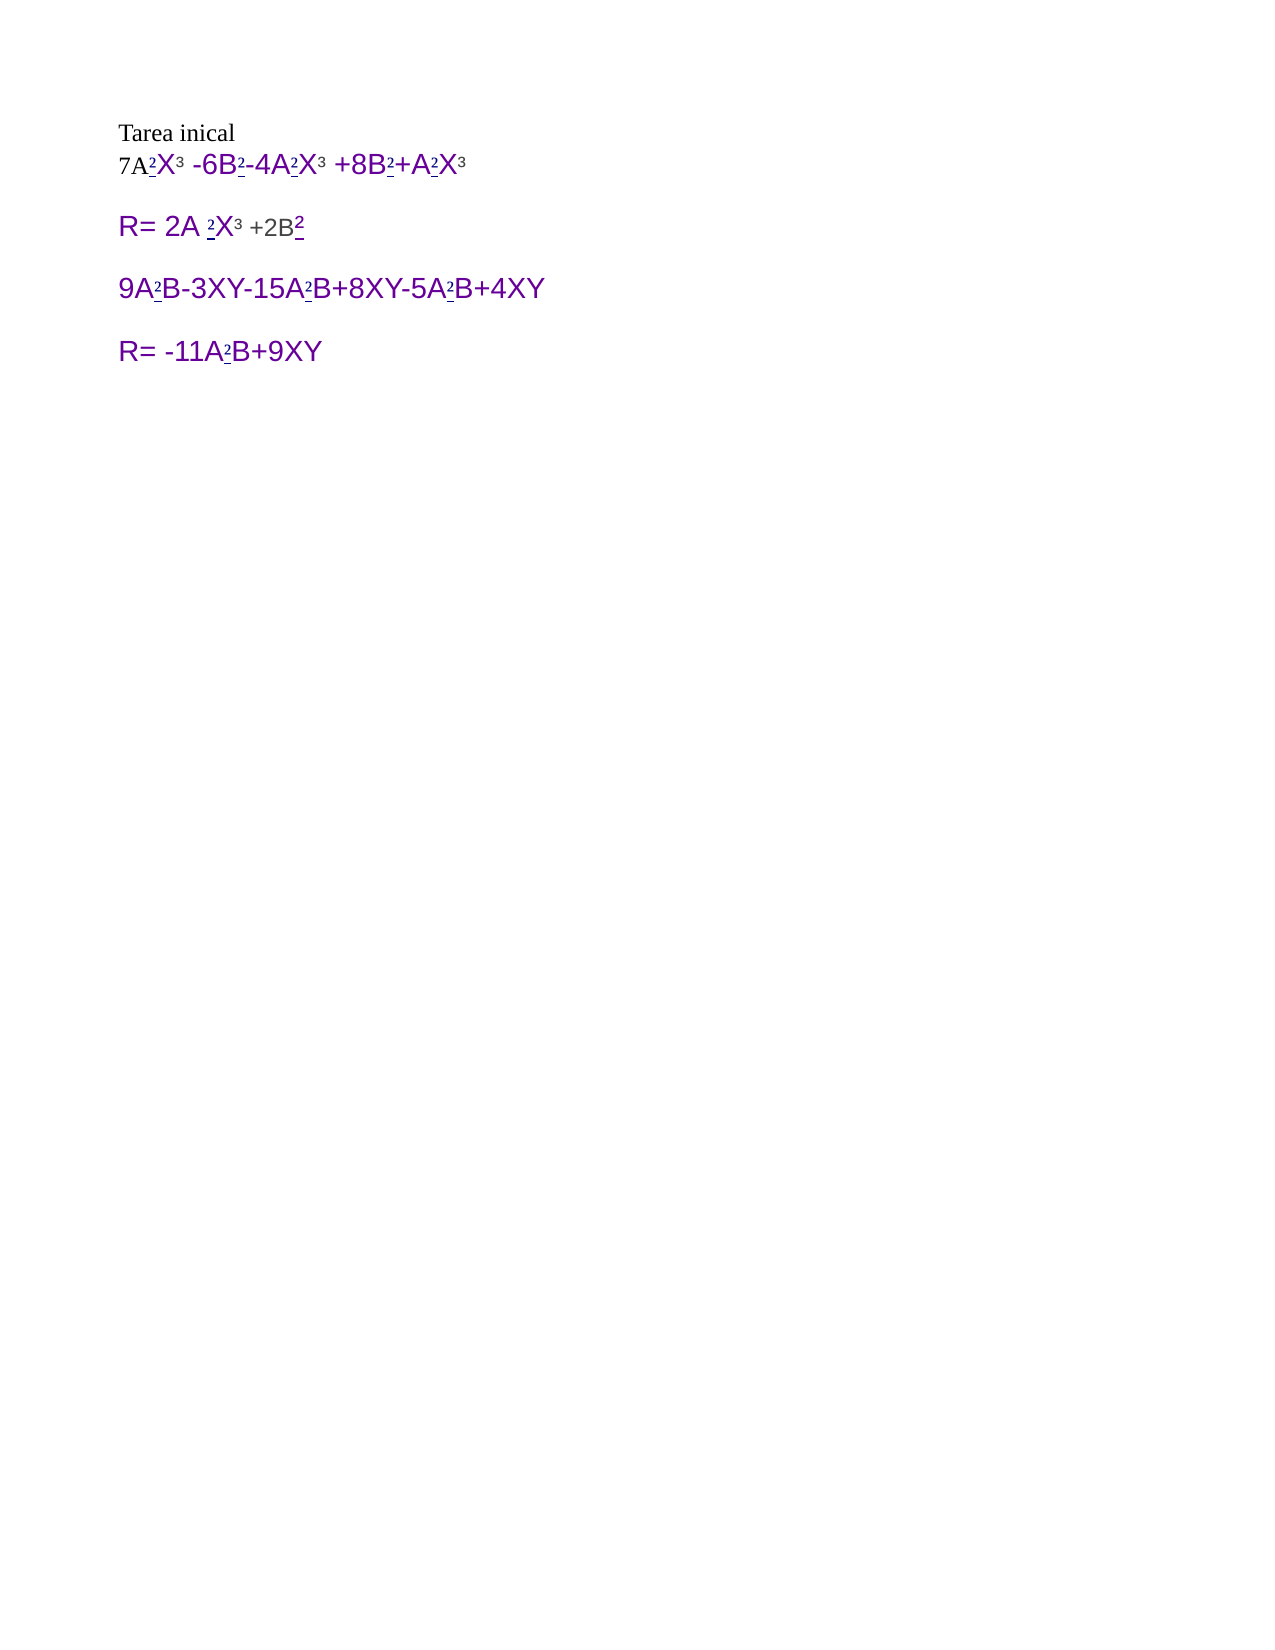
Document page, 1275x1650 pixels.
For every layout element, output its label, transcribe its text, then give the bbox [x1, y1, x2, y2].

text R= 2A ²X³ +2B² [118, 209, 1157, 243]
text R= -11A²B+9XY [118, 334, 1157, 367]
text 9A²B-3XY-15A²B+8XY-5A²B+4XY [118, 271, 1157, 305]
text 7A²X³ -6B²-4A²X³ +8B²+A²X³ [118, 147, 1157, 180]
text Tarea inical [118, 118, 1157, 147]
